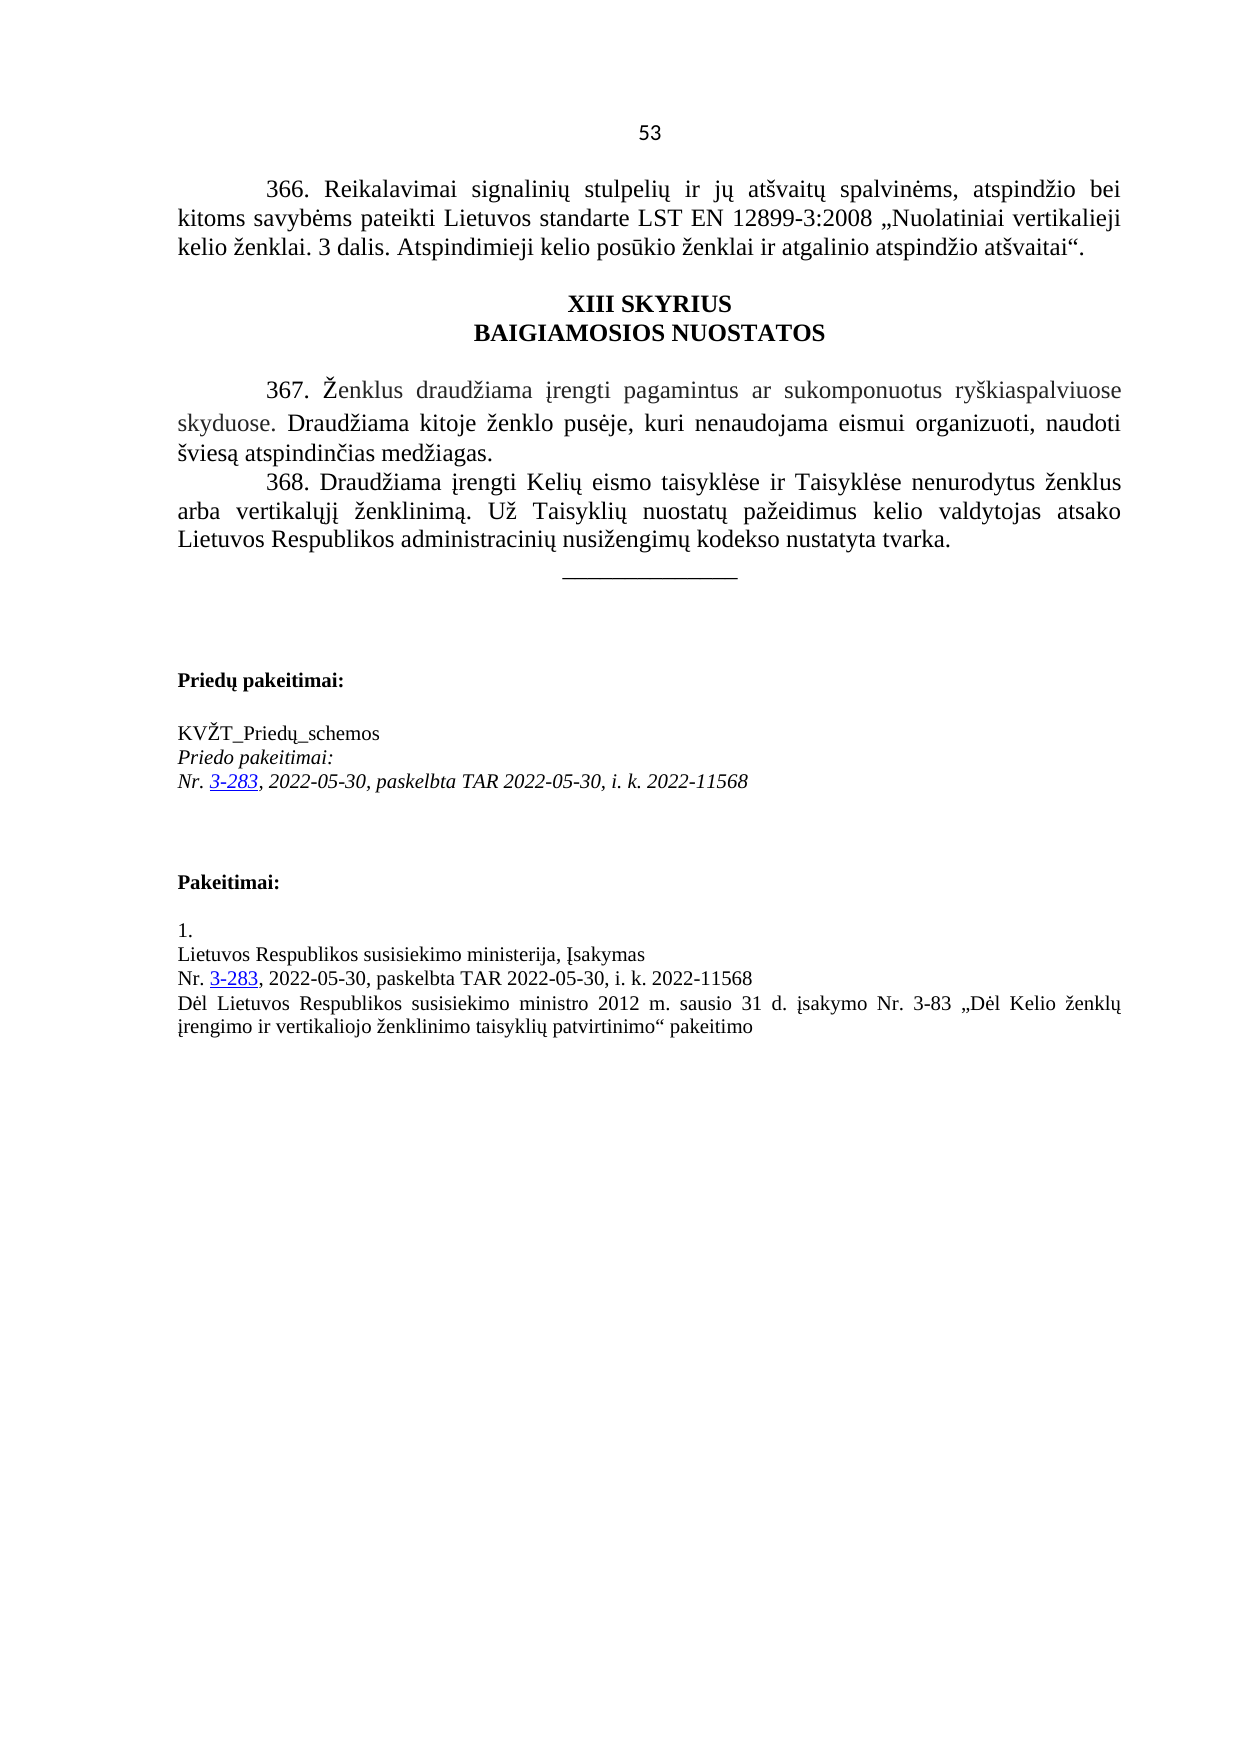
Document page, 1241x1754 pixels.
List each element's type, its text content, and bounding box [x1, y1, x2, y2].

text ______________ [177, 553, 1122, 582]
text Lietuvos Respublikos susisiekimo ministerija, Įsakymas [177, 942, 1122, 966]
text Nr. 3-283, 2022-05-30, paskelbta TAR 2022-05-30, i. k. 2022-11568 [177, 966, 1122, 990]
text Dėl Lietuvos Respublikos susisiekimo ministro 2012 m. sausio 31 d. įsakymo Nr. 3-83 „Dėl Kelio ženklų įrengimo ir vertikaliojo ženklinimo taisyklių patvirtinimo“ pakeitimo [177, 990, 1122, 1038]
text 367. Ženklus draudžiama įrengti pagamintus ar sukomponuotus ryškiaspalviuose skyduose. Draudžiama kitoje ženklo pusėje, kuri nenaudojama eismui organizuoti, naudoti šviesą atspindinčias medžiagas. [177, 375, 1122, 467]
text XIII SKYRIUS [177, 289, 1122, 318]
text 368. Draudžiama įrengti Kelių eismo taisyklėse ir Taisyklėse nenurodytus ženklus arba vertikalųjį ženklinimą. Už Taisyklių nuostatų pažeidimus kelio valdytojas atsako Lietuvos Respublikos administracinių nusižengimų kodekso nustatyta tvarka. [177, 467, 1122, 553]
text 366. Reikalavimai signalinių stulpelių ir jų atšvaitų spalvinėms, atspindžio bei kitoms savybėms pateikti Lietuvos standarte LST EN 12899-3:2008 „Nuolatiniai vertikalieji kelio ženklai. 3 dalis. Atspindimieji kelio posūkio ženklai ir atgalinio atspindžio atšvaitai“. [177, 174, 1122, 260]
text Nr. 3-283, 2022-05-30, paskelbta TAR 2022-05-30, i. k. 2022-11568 [177, 769, 1122, 793]
text Priedo pakeitimai: [177, 745, 1122, 769]
text Pakeitimai: [177, 870, 1122, 894]
text BAIGIAMOSIOS NUOSTATOS [177, 318, 1122, 347]
text 1. [177, 918, 1122, 942]
text Priedų pakeitimai: [177, 668, 1122, 692]
text KVŽT_Priedų_schemos [177, 721, 1122, 745]
